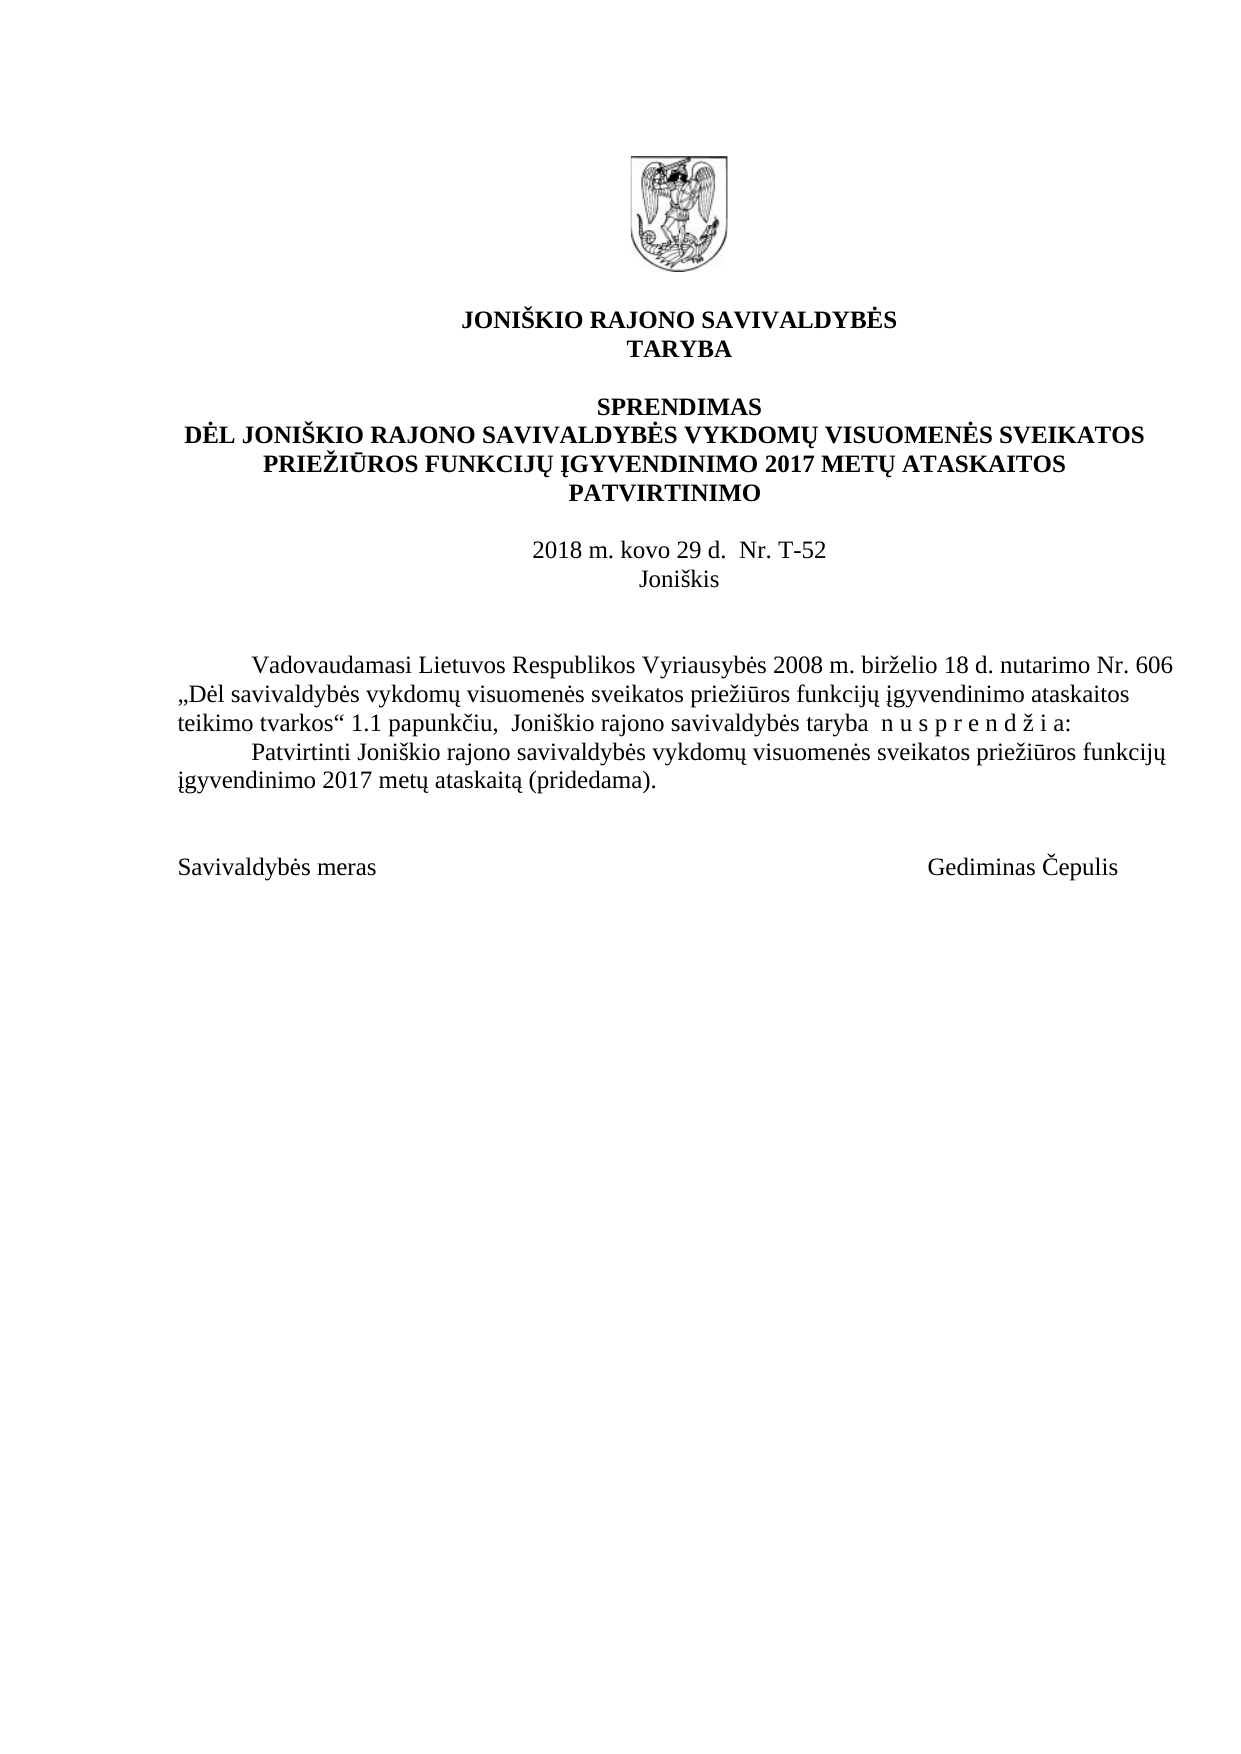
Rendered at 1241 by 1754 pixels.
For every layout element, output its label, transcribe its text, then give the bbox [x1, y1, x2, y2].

text Savivaldybės meras Gediminas Čepulis [177, 852, 1181, 880]
text Patvirtinti Joniškio rajono savivaldybės vykdomų visuomenės sveikatos priežiūros funkcijų įgyvendinimo 2017 metų ataskaitą (pridedama). [177, 737, 1181, 794]
text Joniškio rajono savivaldybės TARYBA [177, 305, 1181, 363]
text 2018 m. kovo 29 d. Nr. T-52 [177, 535, 1181, 564]
text SPRENDIMAS [177, 392, 1181, 420]
text Joniškis [177, 564, 1181, 593]
text DĖL JONIŠKIO RAJONO SAVIVALDYBĖS VYKDOMŲ VISUOMENĖS SVEIKATOS PRIEŽIŪROS FUNKCIJŲ ĮGYVENDINIMO 2017 METŲ ATASKAITOS PATVIRTINIMO [177, 420, 1152, 507]
text Vadovaudamasi Lietuvos Respublikos Vyriausybės 2008 m. birželio 18 d. nutarimo Nr. 606 „Dėl savivaldybės vykdomų visuomenės sveikatos priežiūros funkcijų įgyvendinimo ataskaitos teikimo tvarkos“ 1.1 papunkčiu, Joniškio rajono savivaldybės taryba n u s p r e n d ž i a: [177, 650, 1181, 737]
